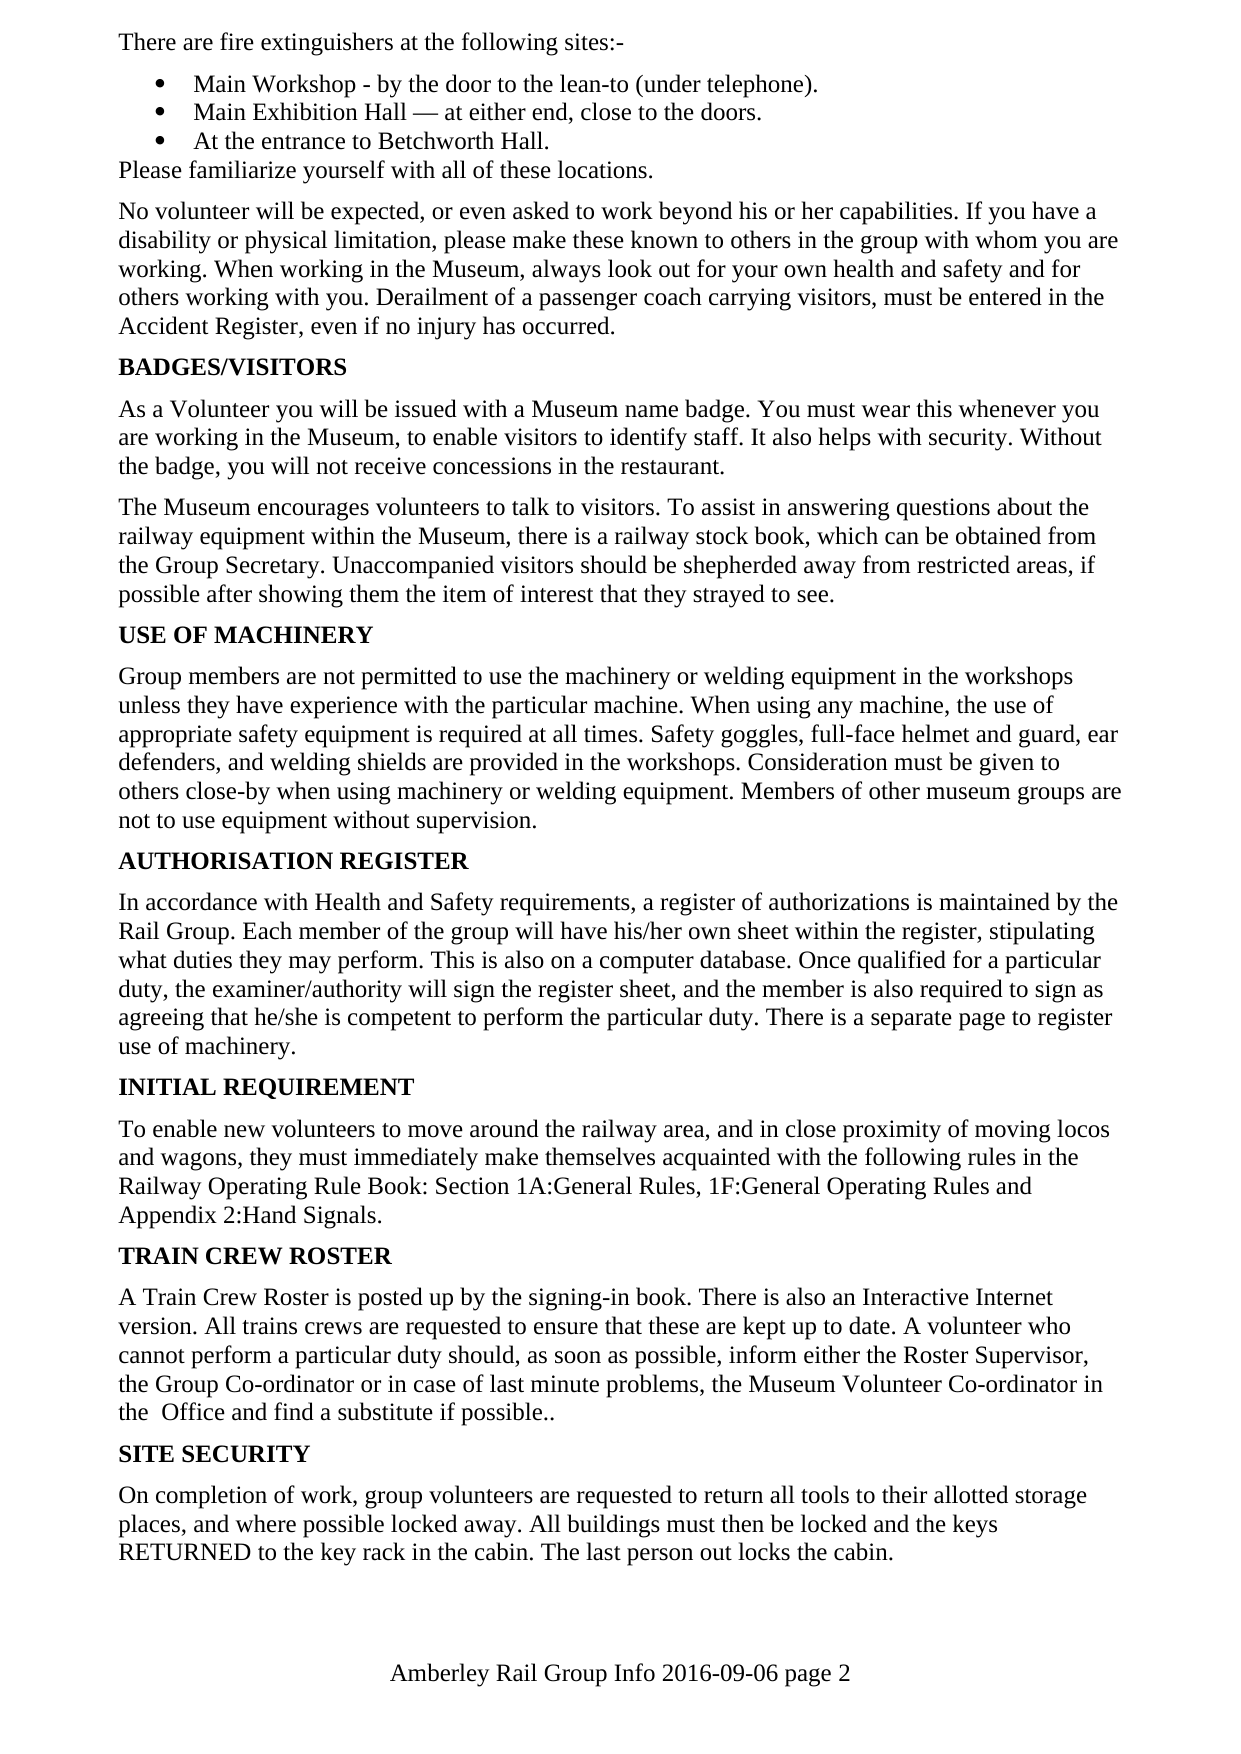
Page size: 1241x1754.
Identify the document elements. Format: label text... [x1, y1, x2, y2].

text INITIAL REQUIREMENT [118, 1072, 1122, 1101]
list Main Workshop - by the door to the lean-to (under telephone). [156, 69, 1122, 97]
text TRAIN CREW ROSTER [118, 1241, 1122, 1270]
text On completion of work, group volunteers are requested to return all tools to their allotted storage places, and where possible locked away. All buildings must then be locked and the keys RETURNED to the key rack in the cabin. The last person out locks the cabin. [118, 1480, 1122, 1566]
text AUTHORISATION REGISTER [118, 846, 1122, 875]
text As a Volunteer you will be issued with a Museum name badge. You must wear this whenever you are working in the Museum, to enable visitors to identify staff. It also helps with security. Without the badge, you will not receive concessions in the restaurant. [118, 394, 1122, 480]
text Group members are not permitted to use the machinery or welding equipment in the workshops unless they have experience with the particular machine. When using any machine, the use of appropriate safety equipment is required at all times. Safety goggles, full-face helmet and guard, ear defenders, and welding shields are provided in the workshops. Consideration must be given to others close-by when using machinery or welding equipment. Members of other museum groups are not to use equipment without supervision. [118, 661, 1122, 834]
list At the entrance to Betchworth Hall. [156, 126, 1122, 155]
text USE OF MACHINERY [118, 620, 1122, 649]
text The Museum encourages volunteers to talk to visitors. To assist in answering questions about the railway equipment within the Museum, there is a railway stock book, which can be obtained from the Group Secretary. Unaccompanied visitors should be shepherded away from restricted areas, if possible after showing them the item of interest that they strayed to see. [118, 492, 1122, 607]
text A Train Crew Roster is posted up by the signing-in book. There is also an Interactive Internet version. All trains crews are requested to ensure that these are kept up to date. A volunteer who cannot perform a particular duty should, as soon as possible, inform either the Roster Supervisor, the Group Co-ordinator or in case of last minute problems, the Museum Volunteer Co-ordinator in the Office and find a substitute if possible.. [118, 1282, 1122, 1426]
text Please familiarize yourself with all of these locations. [118, 155, 1122, 184]
text No volunteer will be expected, or even asked to work beyond his or her capabilities. If you have a disability or physical limitation, please make these known to others in the group with whom you are working. When working in the Museum, always look out for your own health and safety and for others working with you. Derailment of a passenger coach carrying visitors, must be entered in the Accident Register, even if no injury has occurred. [118, 196, 1122, 340]
text There are fire extinguishers at the following sites:- [118, 27, 1122, 56]
list Main Exhibition Hall — at either end, close to the doors. [156, 97, 1122, 126]
text To enable new volunteers to move around the railway area, and in close proximity of moving locos and wagons, they must immediately make themselves acquainted with the following rules in the Railway Operating Rule Book: Section 1A:General Rules, 1F:General Operating Rules and Appendix 2:Hand Signals. [118, 1114, 1122, 1229]
text In accordance with Health and Safety requirements, a register of authorizations is maintained by the Rail Group. Each member of the group will have his/her own sheet within the register, stipulating what duties they may perform. This is also on a computer database. Once qualified for a particular duty, the examiner/authority will sign the register sheet, and the member is also required to sign as agreeing that he/she is competent to perform the particular duty. There is a separate page to register use of machinery. [118, 887, 1122, 1060]
text SITE SECURITY [118, 1439, 1122, 1467]
text BADGES/VISITORS [118, 352, 1122, 381]
